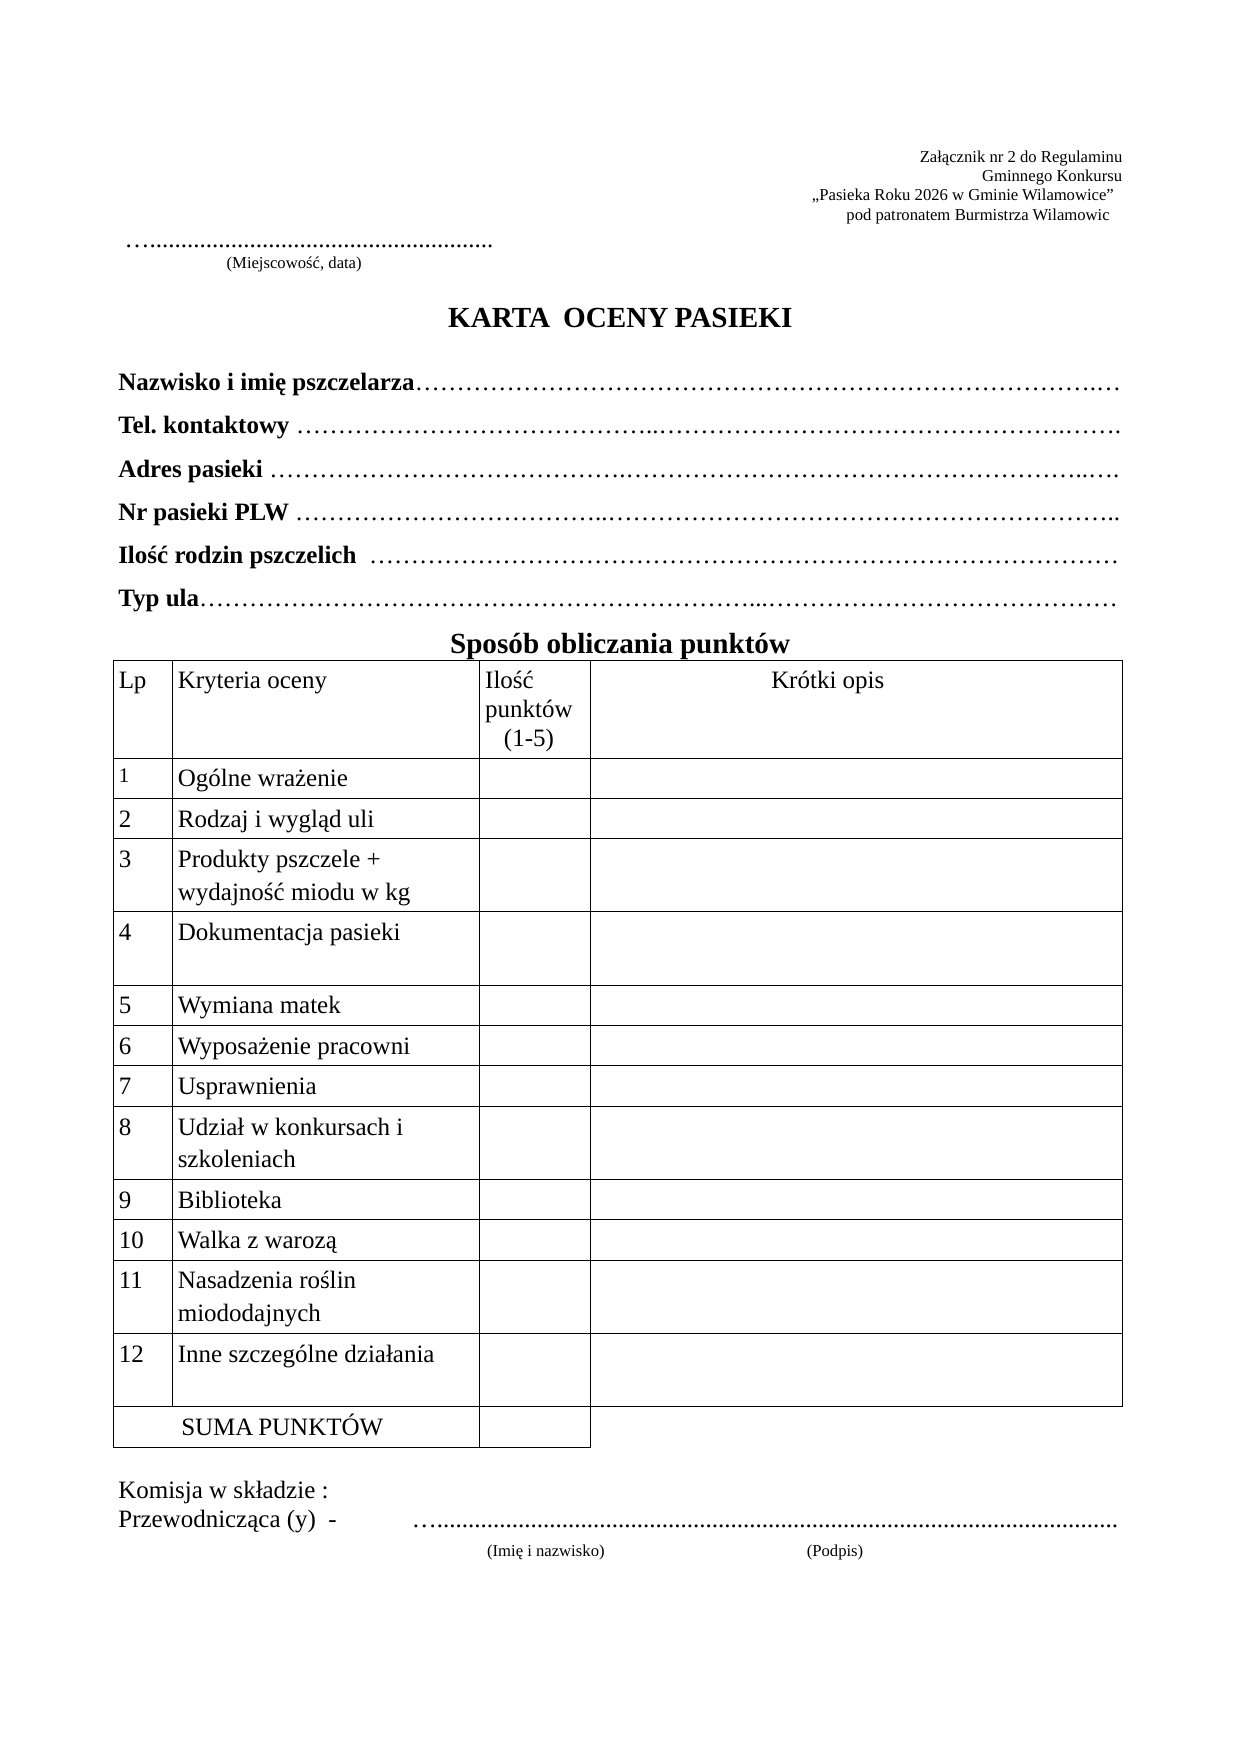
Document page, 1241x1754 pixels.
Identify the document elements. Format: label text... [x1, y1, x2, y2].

table_cell [480, 1107, 590, 1179]
table_cell [591, 986, 1122, 1025]
table_cell [480, 839, 590, 911]
table_header Lp [114, 661, 172, 757]
table_cell [480, 1026, 590, 1065]
table_cell [591, 1107, 1122, 1179]
table_cell [591, 1220, 1122, 1260]
table_cell [591, 759, 1122, 798]
table_header [480, 1407, 590, 1447]
table_cell [480, 759, 590, 798]
table_cell 1 [114, 759, 172, 798]
table_cell 11 [114, 1261, 172, 1333]
table_cell 4 [114, 912, 172, 985]
table_cell [480, 1220, 590, 1260]
table_cell [480, 1066, 590, 1106]
table_cell Inne szczególne działania [173, 1334, 479, 1406]
text (Miejscowość, data) [118, 252, 1122, 272]
table_cell Dokumentacja pasieki [173, 912, 479, 985]
table_cell 10 [114, 1220, 172, 1260]
table_cell [591, 1026, 1122, 1065]
table_cell [480, 986, 590, 1025]
text (Imię i nazwisko) (Podpis) [118, 1533, 1122, 1562]
table_cell [591, 1180, 1122, 1219]
text Przewodnicząca (y) - …............................................................................................................. [118, 1504, 1122, 1533]
text Ilość rodzin pszczelich ……………………………………………………………………………… [118, 540, 1122, 569]
table_header Krótki opis [591, 661, 1122, 757]
table_cell 6 [114, 1026, 172, 1065]
table_cell 3 [114, 839, 172, 911]
table_cell [591, 839, 1122, 911]
table_header SUMA PUNKTÓW [114, 1407, 479, 1447]
table_cell 5 [114, 986, 172, 1025]
table_cell 12 [114, 1334, 172, 1406]
text Adres pasieki …………………………………….………………………………………………..…. [118, 454, 1122, 482]
table_cell 9 [114, 1180, 172, 1219]
table_cell [591, 799, 1122, 838]
table_cell 8 [114, 1107, 172, 1179]
table_header Kryteria oceny [173, 661, 479, 757]
table_cell [480, 1261, 590, 1333]
table_cell [591, 1334, 1122, 1406]
table_cell Udział w konkursach i szkoleniach [173, 1107, 479, 1179]
table_cell Biblioteka [173, 1180, 479, 1219]
table_cell [591, 1066, 1122, 1106]
table_cell [480, 799, 590, 838]
table_cell [480, 912, 590, 985]
table_cell Walka z warozą [173, 1220, 479, 1260]
text Typ ula…………………………………………………………...…………………………………… [118, 583, 1122, 612]
table_cell Usprawnienia [173, 1066, 479, 1106]
table_cell [480, 1334, 590, 1406]
table_header Ilość punktów (1-5) [480, 661, 590, 757]
table_cell 2 [114, 799, 172, 838]
table_cell Ogólne wrażenie [173, 759, 479, 798]
table_cell Nasadzenia roślin miododajnych [173, 1261, 479, 1333]
table_cell Rodzaj i wygląd uli [173, 799, 479, 838]
table_cell Wyposażenie pracowni [173, 1026, 479, 1065]
text Załącznik nr 2 do Regulaminu [118, 147, 1122, 166]
text Tel. kontaktowy ……………………………………..………………………………………….……. [118, 411, 1122, 439]
table_cell [480, 1180, 590, 1219]
text KARTA OCENY PASIEKI [118, 300, 1122, 334]
text Nazwisko i imię pszczelarza……………………………………………………………………….… [118, 367, 1122, 396]
text Nr pasieki PLW ………………………………..…………………………………………………….. [118, 497, 1122, 526]
text „Pasieka Roku 2026 w Gminie Wilamowice” [118, 185, 1122, 204]
table_cell 7 [114, 1066, 172, 1106]
table_cell Produkty pszczele + wydajność miodu w kg [173, 839, 479, 911]
text Gminnego Konkursu [118, 166, 1122, 185]
text Komisja w składzie : [118, 1476, 1122, 1504]
table_cell Wymiana matek [173, 986, 479, 1025]
table_cell [591, 912, 1122, 985]
text pod patronatem Burmistrza Wilamowic [118, 204, 1122, 224]
text …....................................................... [118, 224, 1122, 252]
text Sposób obliczania punktów [118, 626, 1122, 660]
table_cell [591, 1261, 1122, 1333]
